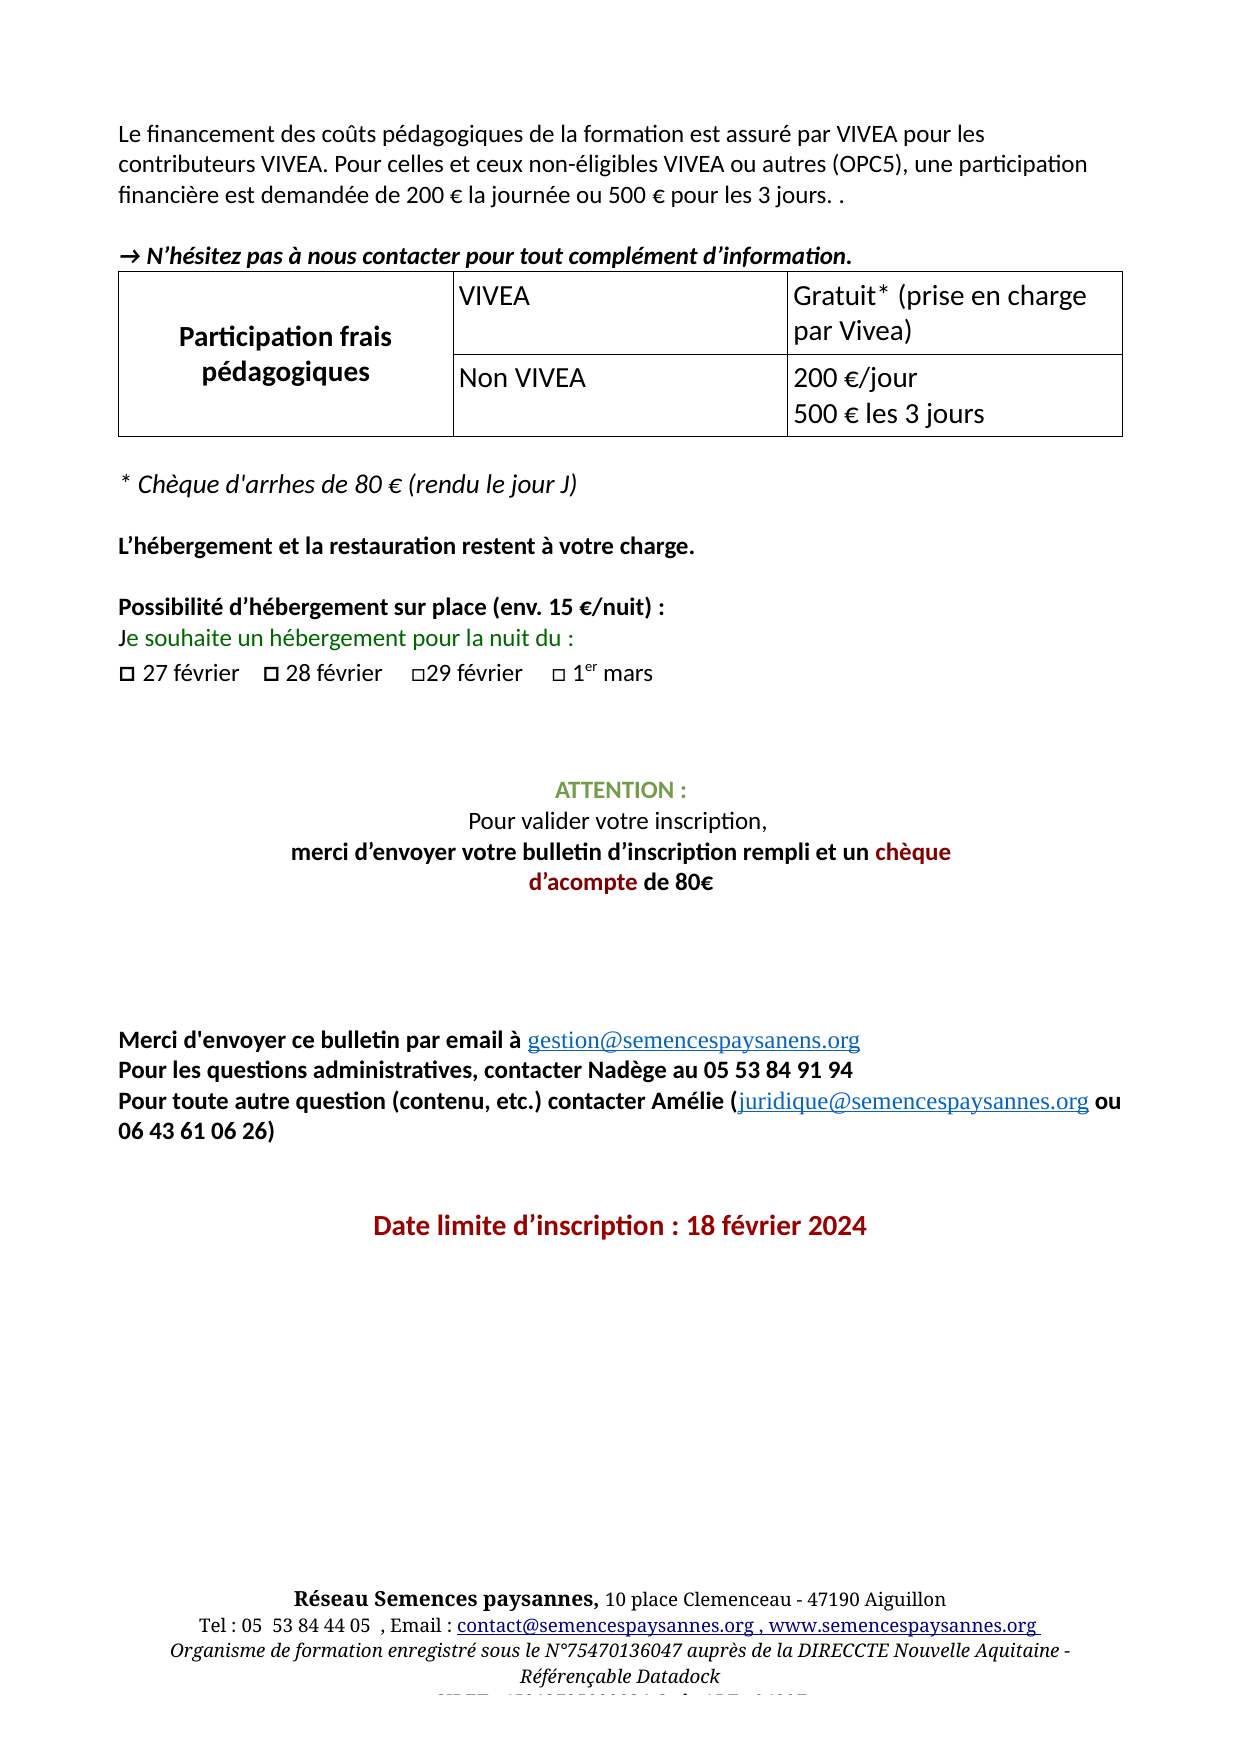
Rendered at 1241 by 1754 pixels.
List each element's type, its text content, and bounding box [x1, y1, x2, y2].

text Merci d'envoyer ce bulletin par email à gestion@semencespaysanens.org [118, 1024, 1122, 1054]
table_header VIVEA [454, 272, 787, 353]
text Pour toute autre question (contenu, etc.) contacter Amélie (juridique@semencespaysannes.org ou 06 43 61 06 26) [118, 1085, 1122, 1146]
text Pour valider votre inscription, [242, 805, 1000, 836]
table_header Participation frais pédagogiques [119, 272, 453, 436]
text * Chèque d'arrhes de 80 € (rendu le jour J) [118, 467, 1122, 500]
text ATTENTION : [242, 775, 1000, 805]
text Le financement des coûts pédagogiques de la formation est assuré par VIVEA pour les contributeurs VIVEA. Pour celles et ceux non-éligibles VIVEA ou autres (OPC5), une participation financière est demandée de 200 € la journée ou 500 € pour les 3 jours. . [118, 118, 1122, 210]
text □ 27 février □ 28 février □29 février □ 1er mars [118, 653, 1122, 688]
text Je souhaite un hébergement pour la nuit du : [118, 622, 1122, 653]
text Date limite d’inscription : 18 février 2024 [118, 1207, 1122, 1243]
text Pour les questions administratives, contacter Nadège au 05 53 84 91 94 [118, 1054, 1122, 1085]
table_cell Non VIVEA [454, 355, 787, 436]
table_cell 200 €/jour 500 € les 3 jours [788, 355, 1122, 436]
text L’hébergement et la restauration restent à votre charge. [118, 531, 1122, 561]
text → N’hésitez pas à nous contacter pour tout complément d’information. [118, 240, 1122, 271]
table_header Gratuit* (prise en charge par Vivea) [788, 272, 1122, 353]
text merci d’envoyer votre bulletin d’inscription rempli et un chèque d’acompte de 80€ [242, 836, 1000, 897]
text Possibilité d’hébergement sur place (env. 15 €/nuit) : [118, 592, 1122, 622]
